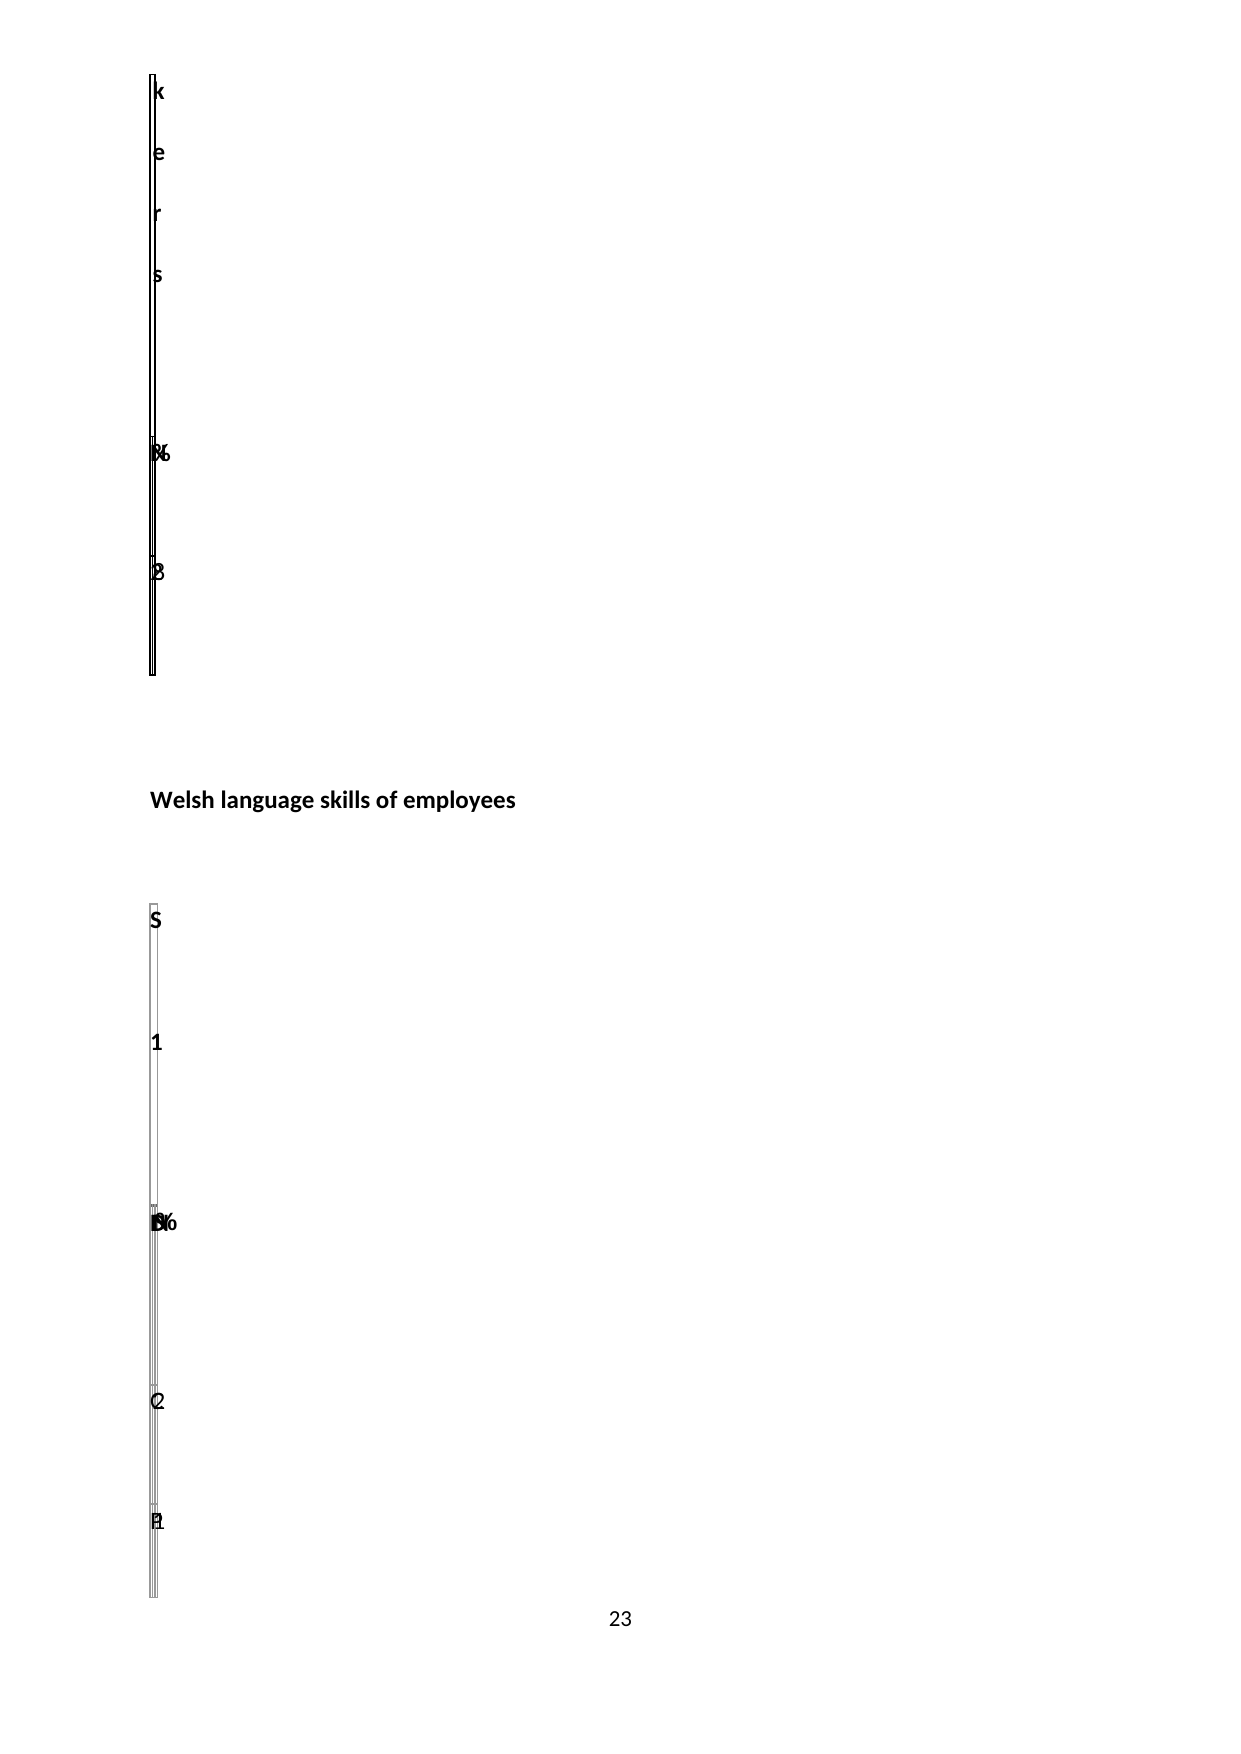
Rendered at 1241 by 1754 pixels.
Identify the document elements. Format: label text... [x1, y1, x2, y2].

text Welsh language skills of employees [150, 784, 1090, 815]
